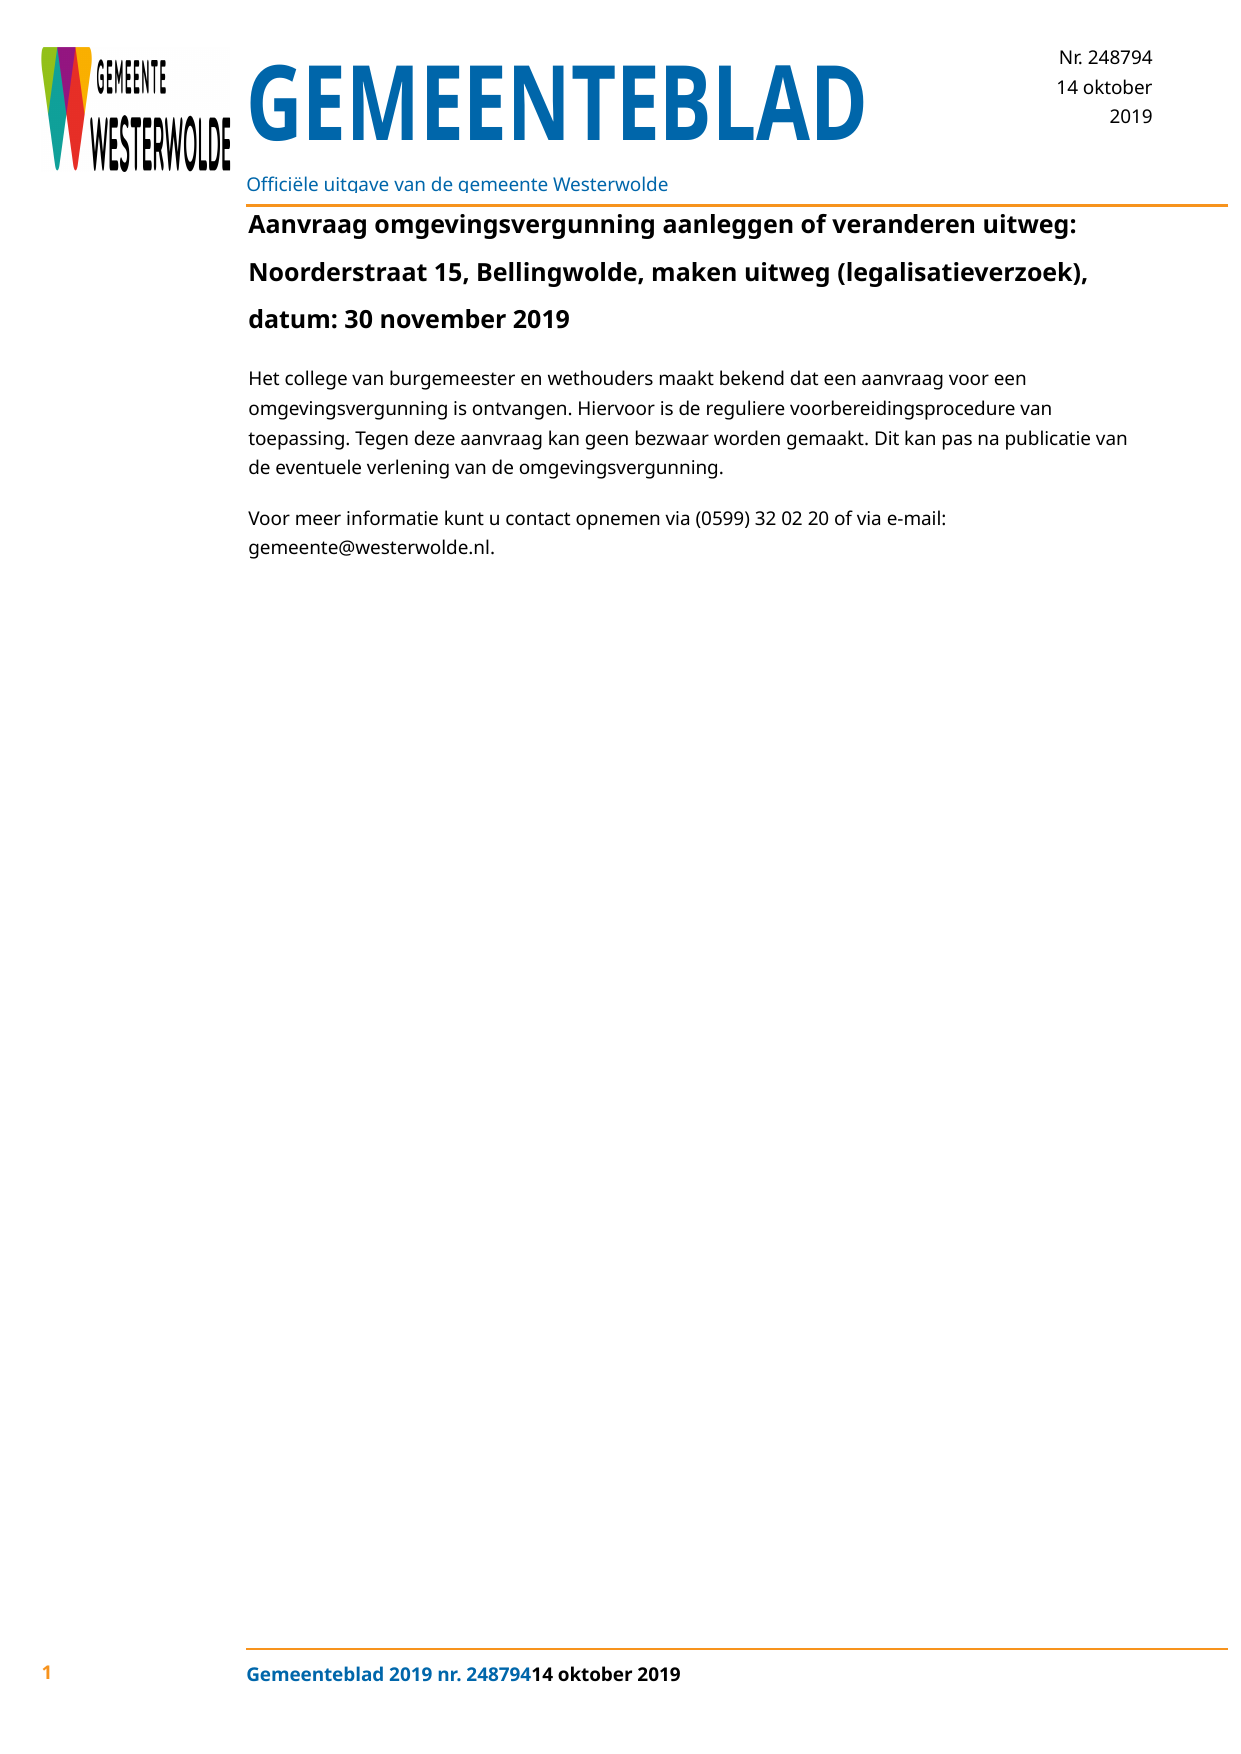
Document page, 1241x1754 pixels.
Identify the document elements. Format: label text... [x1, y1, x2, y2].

text Het college van burgemeester en wethouders maakt bekend dat een aanvraag voor een omgevingsvergunning is ontvangen. Hiervoor is de reguliere voorbereidingsprocedure van toepassing. Tegen deze aanvraag kan geen bezwaar worden gemaakt. Dit kan pas na publicatie van de eventuele verlening van de omgevingsvergunning. [248, 366, 1152, 480]
picture [41, 47, 231, 172]
text Aanvraag omgevingsvergunning aanleggen of veranderen uitweg: Noorderstraat 15, Bellingwolde, maken uitweg (legalisatieverzoek), datum: 30 november 2019 [248, 207, 1152, 336]
text Voor meer informatie kunt u contact opnemen via (0599) 32 02 20 of via e-mail: gemeente@westerwolde.nl. [248, 505, 1152, 560]
